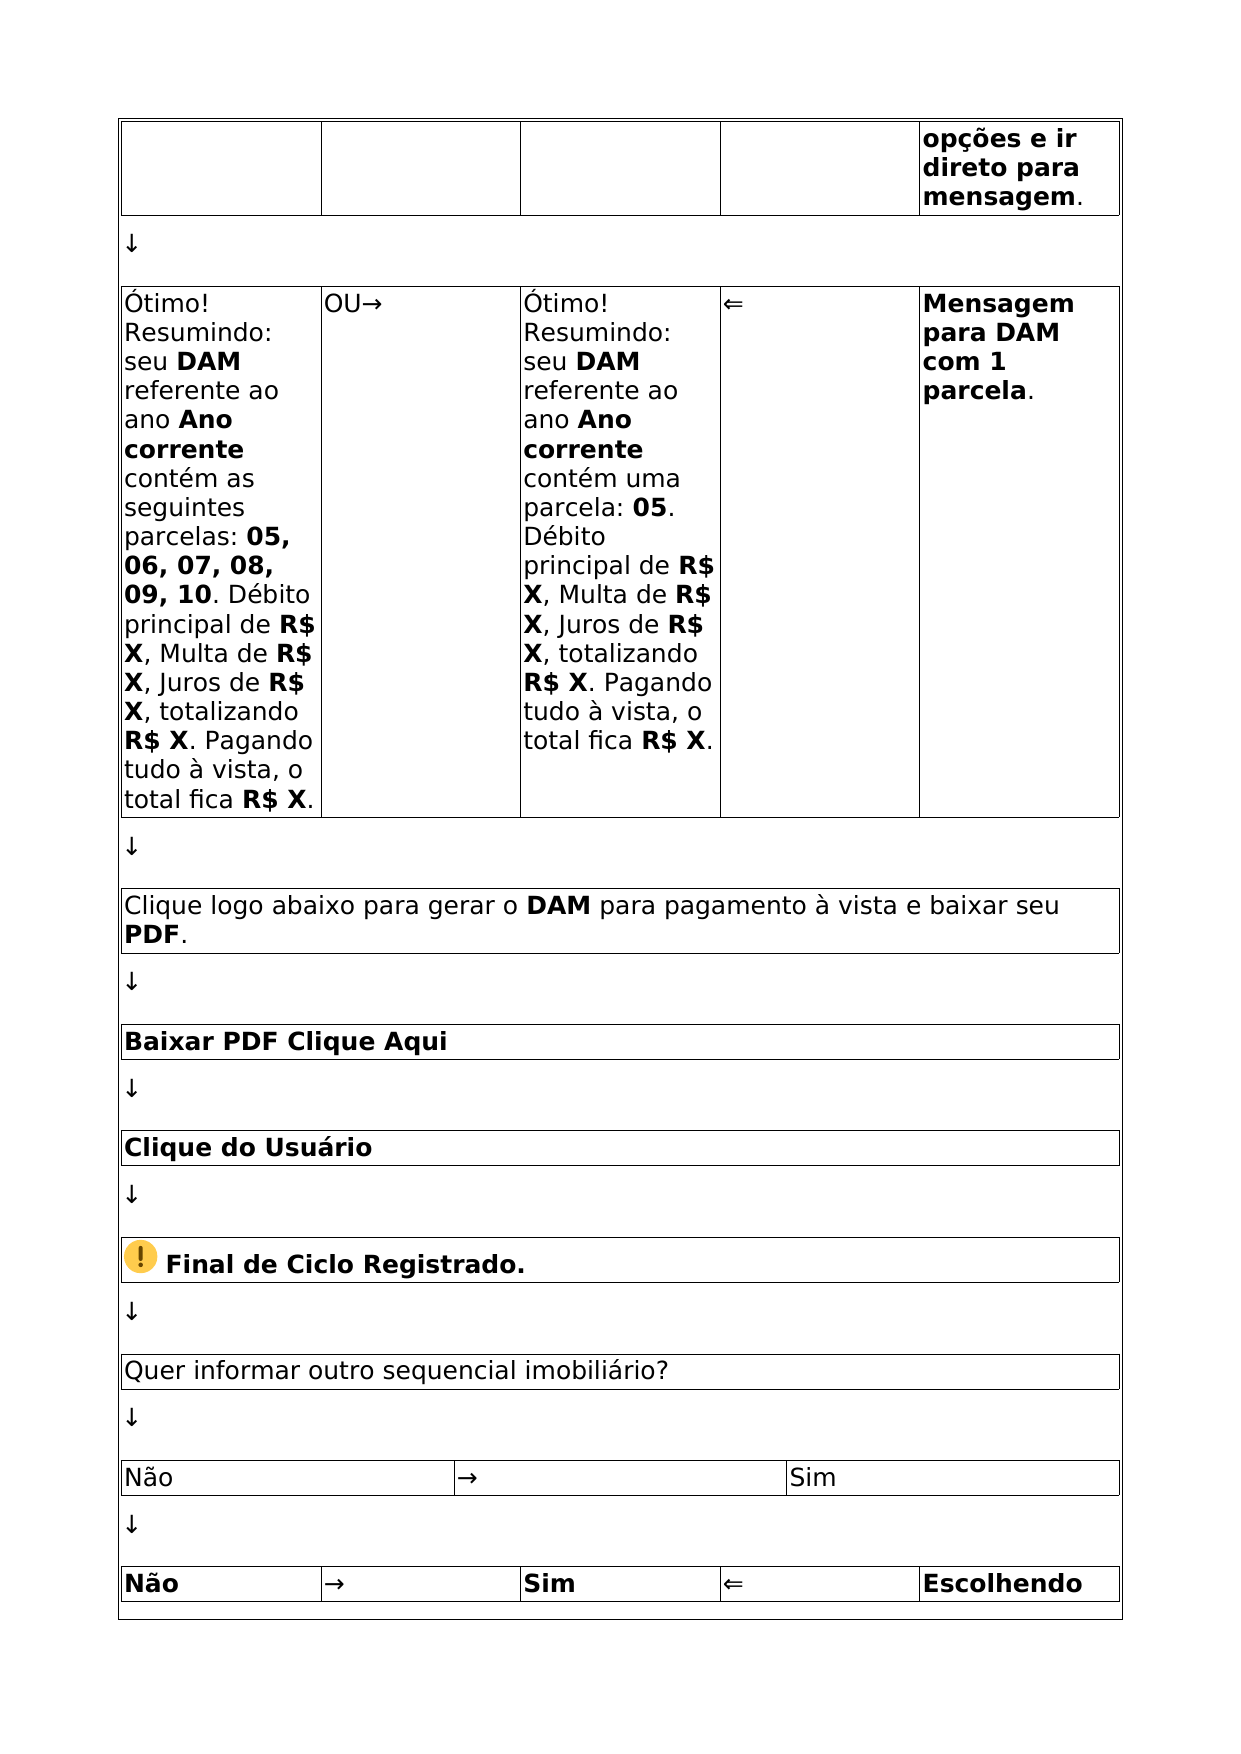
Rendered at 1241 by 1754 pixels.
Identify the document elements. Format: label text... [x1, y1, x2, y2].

table_header Não [122, 1567, 321, 1601]
table_header [521, 122, 720, 214]
table_header [322, 122, 520, 214]
table_header Clique do Usuário [122, 1131, 1119, 1165]
table_header OU→ [322, 287, 520, 817]
table_header Ótimo! Resumindo: seu DAM referente ao ano Ano corrente contém uma parcela: 05. Débito principal de R$ X, Multa de R$ X, Juros de R$ X, totalizando R$ X. Pagando tudo à vista, o total fica R$ X. [521, 287, 720, 817]
table_header → [322, 1567, 520, 1601]
table_header [721, 122, 919, 214]
table_header Não [122, 1461, 454, 1495]
table_header opções e ir direto para mensagem. [920, 122, 1119, 214]
table_header ↓ ↓ ↓ ↓ ↓ ↓ ↓ ↓ [119, 119, 1122, 1619]
table_header Ótimo! Resumindo: seu DAM referente ao ano Ano corrente contém as seguintes parcelas: 05, 06, 07, 08, 09, 10. Débito principal de R$ X, Multa de R$ X, Juros de R$ X, totalizando R$ X. Pagando tudo à vista, o total fica R$ X. [122, 287, 321, 817]
table_header Mensagem para DAM com 1 parcela. [920, 287, 1119, 817]
table_header Baixar PDF Clique Aqui [122, 1025, 1119, 1059]
table_header Sim [787, 1461, 1119, 1495]
table_header Sim [521, 1567, 720, 1601]
table_header → [455, 1461, 786, 1495]
table_header Quer informar outro sequencial imobiliário? [122, 1355, 1119, 1388]
table_header Final de Ciclo Registrado. [122, 1238, 1119, 1282]
table_header ⇐ [721, 287, 919, 817]
table_header Clique logo abaixo para gerar o DAM para pagamento à vista e baixar seu PDF. [122, 889, 1119, 952]
table_header [122, 122, 321, 214]
table_header Escolhendo [920, 1567, 1119, 1601]
table_header ⇐ [721, 1567, 919, 1601]
